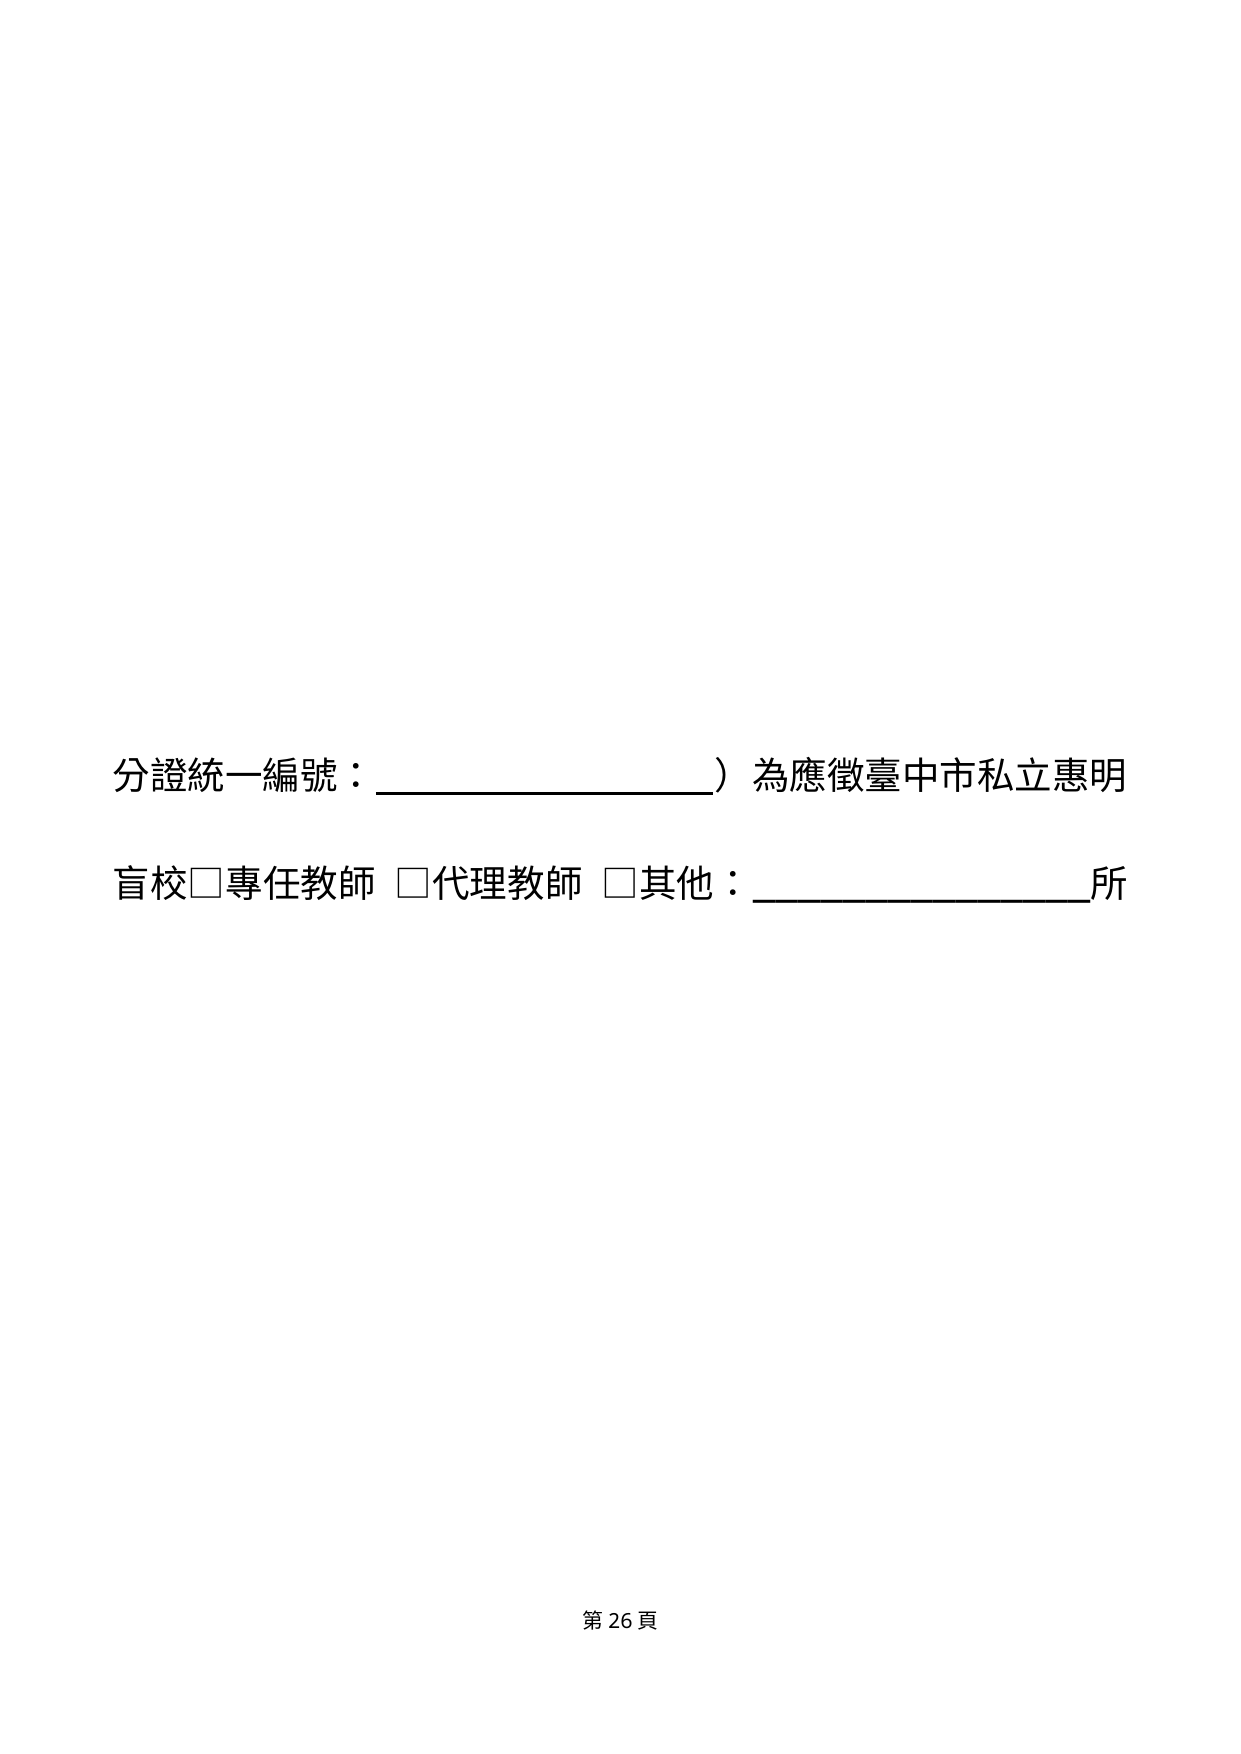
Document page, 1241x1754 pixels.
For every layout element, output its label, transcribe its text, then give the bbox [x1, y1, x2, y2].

text 分證統一編號： ）為應徵臺中市私立惠明盲校□專任教師 □代理教師 □其他：_______________所 [112, 746, 1128, 909]
